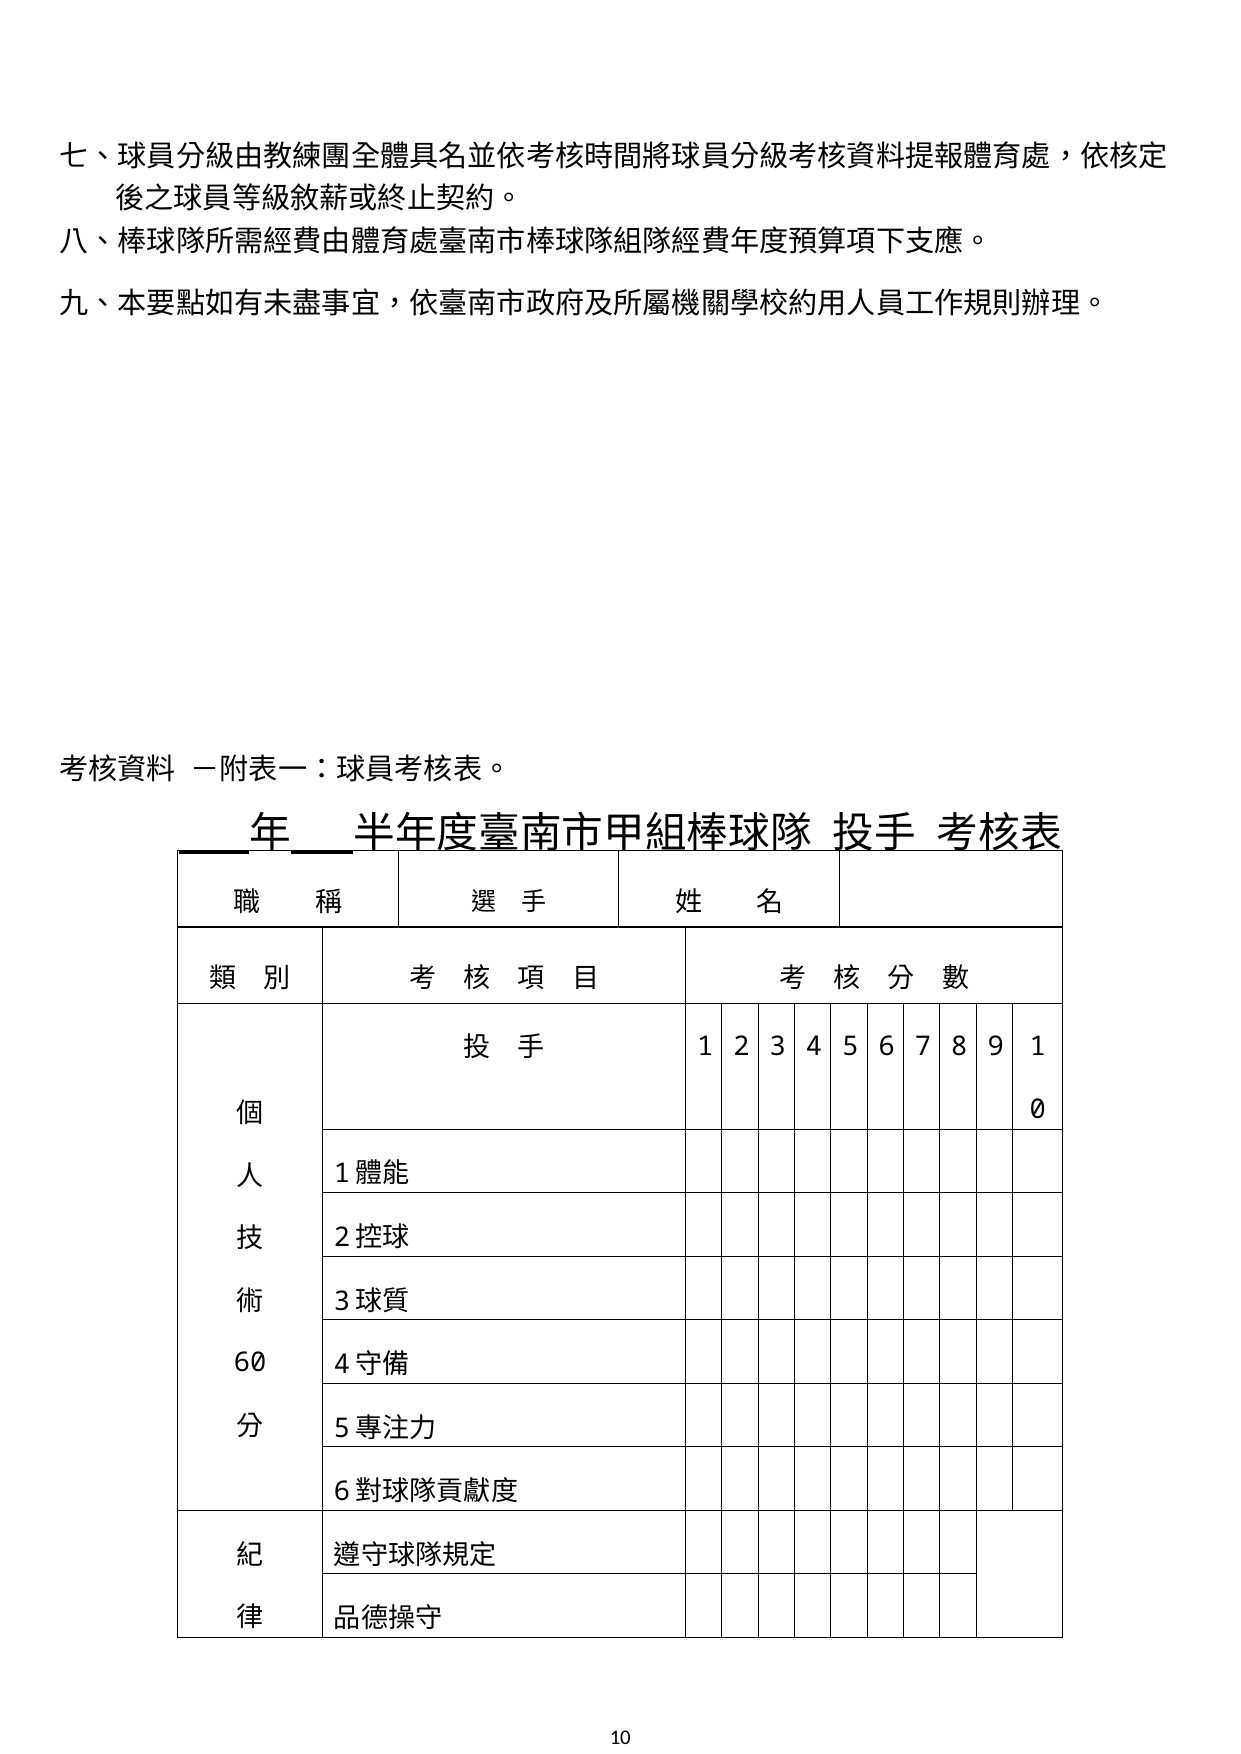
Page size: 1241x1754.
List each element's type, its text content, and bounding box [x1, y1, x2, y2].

table_cell [831, 1320, 867, 1383]
table_cell [831, 1130, 867, 1192]
table_cell 類 別 [178, 928, 322, 1002]
table_cell 6 [868, 1004, 903, 1128]
table_cell 4 [795, 1004, 830, 1128]
table_cell [940, 1257, 976, 1319]
table_cell [686, 1447, 721, 1510]
table_cell [940, 1320, 976, 1383]
table_header 職 稱 [178, 851, 398, 926]
table_cell [759, 1447, 794, 1510]
table_cell [868, 1574, 903, 1637]
table_cell [977, 1130, 1012, 1192]
table_cell [722, 1511, 758, 1573]
table_cell 個 人 技 術 60 分 [178, 1004, 322, 1510]
table_cell [977, 1511, 1062, 1637]
table_cell [795, 1320, 830, 1383]
table_cell [1013, 1384, 1062, 1446]
table_cell [759, 1320, 794, 1383]
table_cell [686, 1384, 721, 1446]
table_cell 遵守球隊規定 [323, 1511, 685, 1573]
table_cell [722, 1384, 758, 1446]
table_cell [904, 1447, 939, 1510]
table_cell [831, 1193, 867, 1256]
table_cell [686, 1130, 721, 1192]
table_cell [940, 1574, 976, 1637]
table_cell [795, 1574, 830, 1637]
table_cell [795, 1447, 830, 1510]
table_cell [795, 1511, 830, 1573]
table_cell [686, 1320, 721, 1383]
table_cell [977, 1257, 1012, 1319]
table_cell [904, 1511, 939, 1573]
table_cell 4守備 [323, 1320, 685, 1383]
table_cell [759, 1130, 794, 1192]
table_cell [831, 1447, 867, 1510]
table_cell [977, 1320, 1012, 1383]
table_cell [977, 1384, 1012, 1446]
table_cell [1013, 1320, 1062, 1383]
table_cell 8 [940, 1004, 976, 1128]
table_cell [759, 1511, 794, 1573]
table_cell [904, 1320, 939, 1383]
table_cell [904, 1130, 939, 1192]
table_cell [831, 1257, 867, 1319]
table_cell [868, 1257, 903, 1319]
table_cell [940, 1130, 976, 1192]
text 八、棒球隊所需經費由體育處臺南市棒球隊組隊經費年度預算項下支應。 [59, 217, 1181, 259]
table_cell [686, 1574, 721, 1637]
table_cell 考 核 分 數 [686, 928, 1062, 1002]
table_cell 投 手 [323, 1004, 685, 1128]
table_cell [686, 1193, 721, 1256]
table_cell [831, 1384, 867, 1446]
table_cell [759, 1384, 794, 1446]
table_cell [940, 1384, 976, 1446]
table_cell 考 核 項 目 [323, 928, 685, 1002]
table_cell [868, 1320, 903, 1383]
table_cell [1013, 1257, 1062, 1319]
table_cell 2 [722, 1004, 758, 1128]
table_cell [868, 1130, 903, 1192]
table_cell 紀 律 [178, 1511, 322, 1637]
table_header 選 手 [399, 851, 618, 926]
table_cell [722, 1193, 758, 1256]
table_cell 3球質 [323, 1257, 685, 1319]
table_cell 7 [904, 1004, 939, 1128]
table_cell [795, 1384, 830, 1446]
table_cell 2控球 [323, 1193, 685, 1256]
table_header 姓 名 [619, 851, 839, 926]
table_cell 1體能 [323, 1130, 685, 1192]
table_cell [977, 1193, 1012, 1256]
table_cell [904, 1193, 939, 1256]
table_cell 9 [977, 1004, 1012, 1128]
table_cell [831, 1511, 867, 1573]
table_cell [940, 1447, 976, 1510]
table_cell [868, 1447, 903, 1510]
table_cell [722, 1257, 758, 1319]
table_cell [940, 1193, 976, 1256]
table_cell 3 [759, 1004, 794, 1128]
table_cell [904, 1384, 939, 1446]
table_cell 5專注力 [323, 1384, 685, 1446]
table_cell [686, 1511, 721, 1573]
table_cell [904, 1574, 939, 1637]
table_cell [1013, 1193, 1062, 1256]
table_header [840, 851, 1062, 926]
table_cell [722, 1447, 758, 1510]
text 七、球員分級由教練團全體具名並依考核時間將球員分級考核資料提報體育處，依核定後之球員等級敘薪或終止契約。 [59, 133, 1181, 217]
table_cell [1013, 1447, 1062, 1510]
table_cell [759, 1574, 794, 1637]
table_cell [795, 1257, 830, 1319]
table_cell [868, 1384, 903, 1446]
text 九、本要點如有未盡事宜，依臺南市政府及所屬機關學校約用人員工作規則辦理。 [59, 259, 1181, 322]
table_cell [940, 1511, 976, 1573]
table_cell [722, 1320, 758, 1383]
table_cell 1 [686, 1004, 721, 1128]
table_cell 10 [1013, 1004, 1062, 1128]
table_cell [722, 1574, 758, 1637]
table_cell [1013, 1130, 1062, 1192]
table_cell [868, 1193, 903, 1256]
table_cell [759, 1257, 794, 1319]
text 考核資料 －附表一：球員考核表。 [59, 746, 1181, 788]
table_cell [831, 1574, 867, 1637]
text 年 半年度臺南市甲組棒球隊 投手 考核表 [59, 788, 1181, 850]
table_cell [977, 1447, 1012, 1510]
table_cell [686, 1257, 721, 1319]
table_cell [795, 1193, 830, 1256]
table_cell 5 [831, 1004, 867, 1128]
table_cell 6對球隊貢獻度 [323, 1447, 685, 1510]
table_cell [759, 1193, 794, 1256]
table_cell [795, 1130, 830, 1192]
table_cell [868, 1511, 903, 1573]
table_cell [904, 1257, 939, 1319]
table_cell 品德操守 [323, 1574, 685, 1637]
table_cell [722, 1130, 758, 1192]
